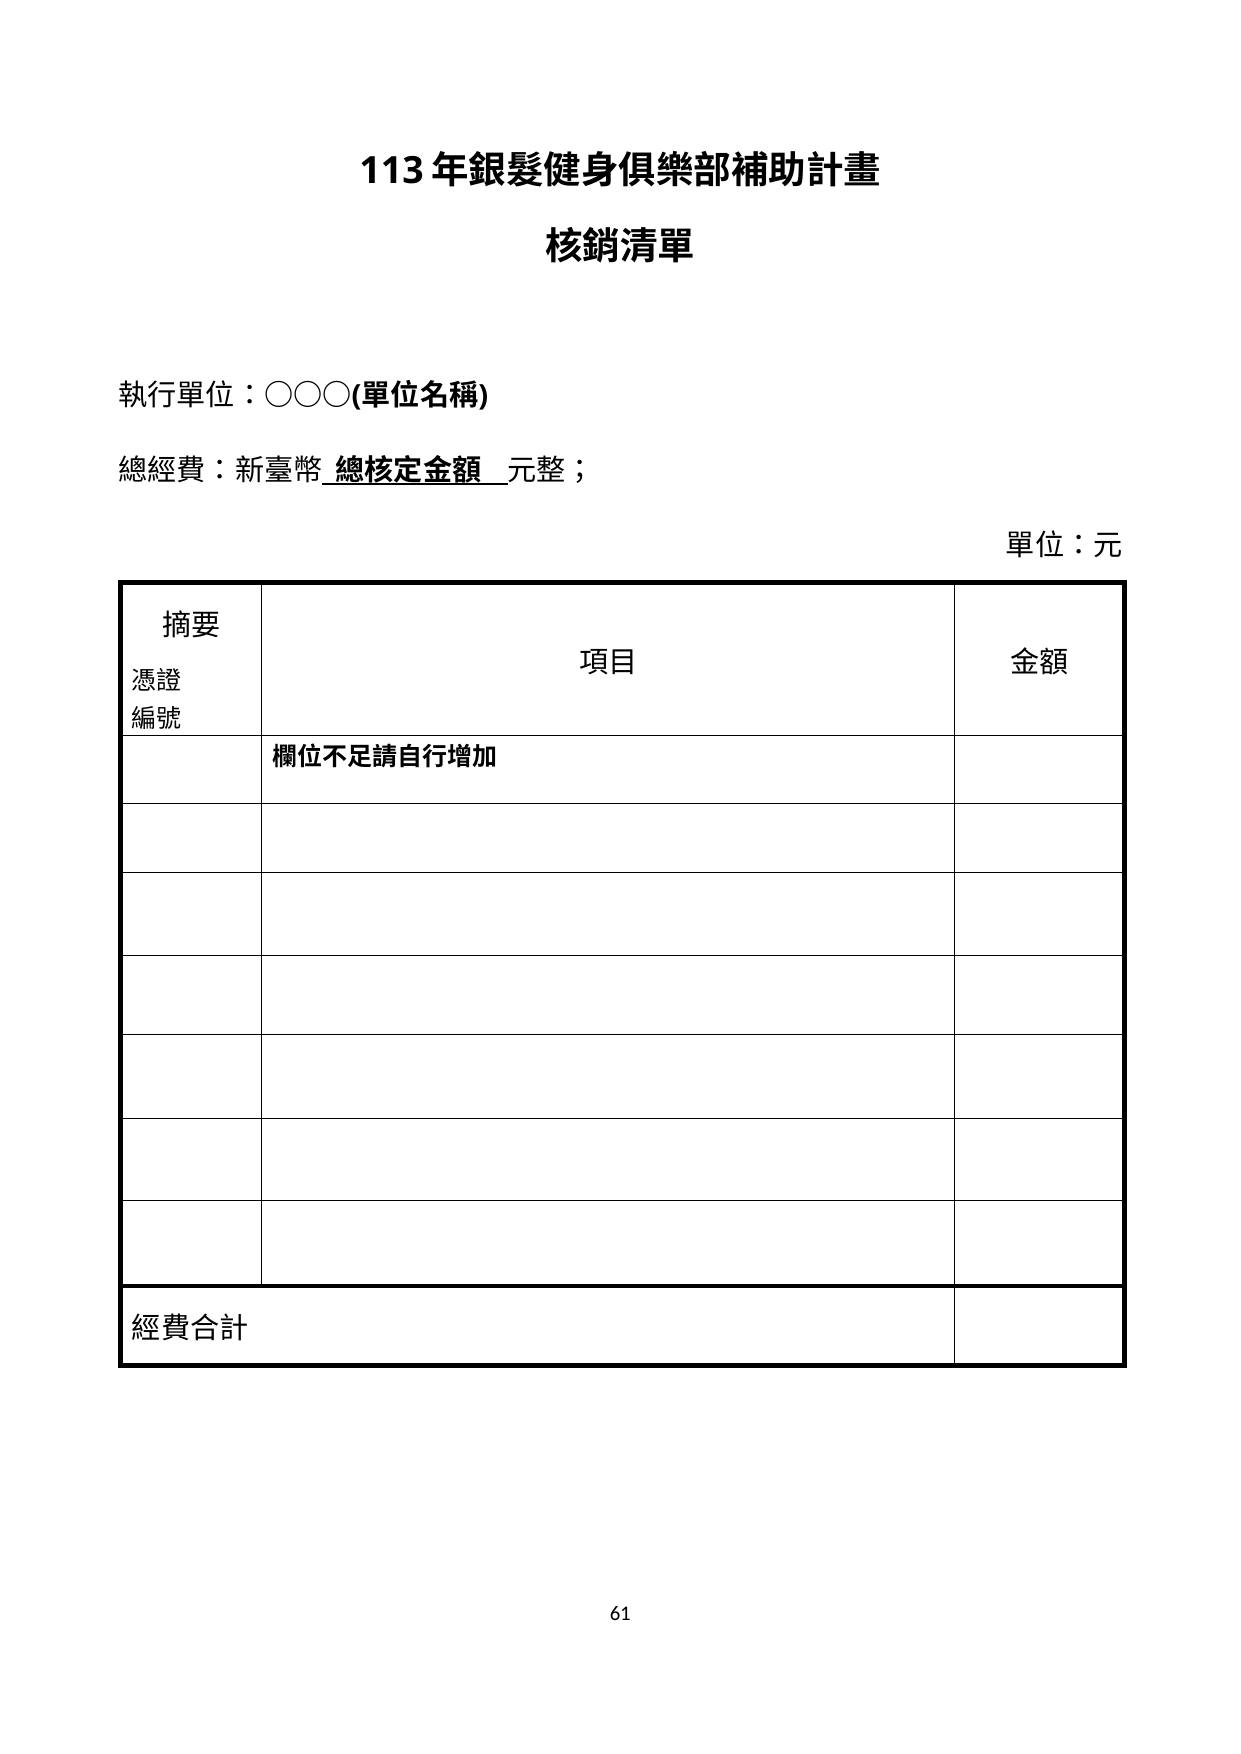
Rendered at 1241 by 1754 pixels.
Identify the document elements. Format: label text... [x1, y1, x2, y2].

text 執行單位：○○○(單位名稱) [118, 355, 1122, 430]
table_cell [955, 873, 1122, 954]
table_cell [123, 804, 261, 872]
table_cell [123, 1201, 261, 1283]
table_cell [123, 1119, 261, 1200]
table_cell [262, 1201, 954, 1283]
table_cell [955, 1201, 1122, 1283]
table_cell [123, 736, 261, 803]
text 單位：元 [118, 505, 1122, 580]
text 總經費：新臺幣 總核定金額 元整； [118, 430, 1122, 505]
table_header 金額 [955, 585, 1122, 735]
table_cell 經費合計 [123, 1288, 954, 1363]
table_cell [955, 804, 1122, 872]
table_header 項目 [262, 585, 954, 735]
table_cell [123, 1035, 261, 1117]
table_cell [262, 873, 954, 954]
table_cell [262, 1035, 954, 1117]
table_cell [955, 736, 1122, 803]
table_cell [262, 1119, 954, 1200]
table_header 摘要 憑證 編號 [123, 585, 261, 735]
table_cell [262, 956, 954, 1034]
text 核銷清單 [118, 205, 1122, 280]
table_cell [123, 956, 261, 1034]
table_cell [955, 1119, 1122, 1200]
table_cell [955, 1288, 1122, 1363]
table_cell [955, 1035, 1122, 1117]
table_cell [262, 804, 954, 872]
table_cell [123, 873, 261, 954]
text 113年銀髮健身俱樂部補助計畫 [118, 130, 1122, 205]
table_cell [955, 956, 1122, 1034]
table_cell 欄位不足請自行增加 [262, 736, 954, 803]
